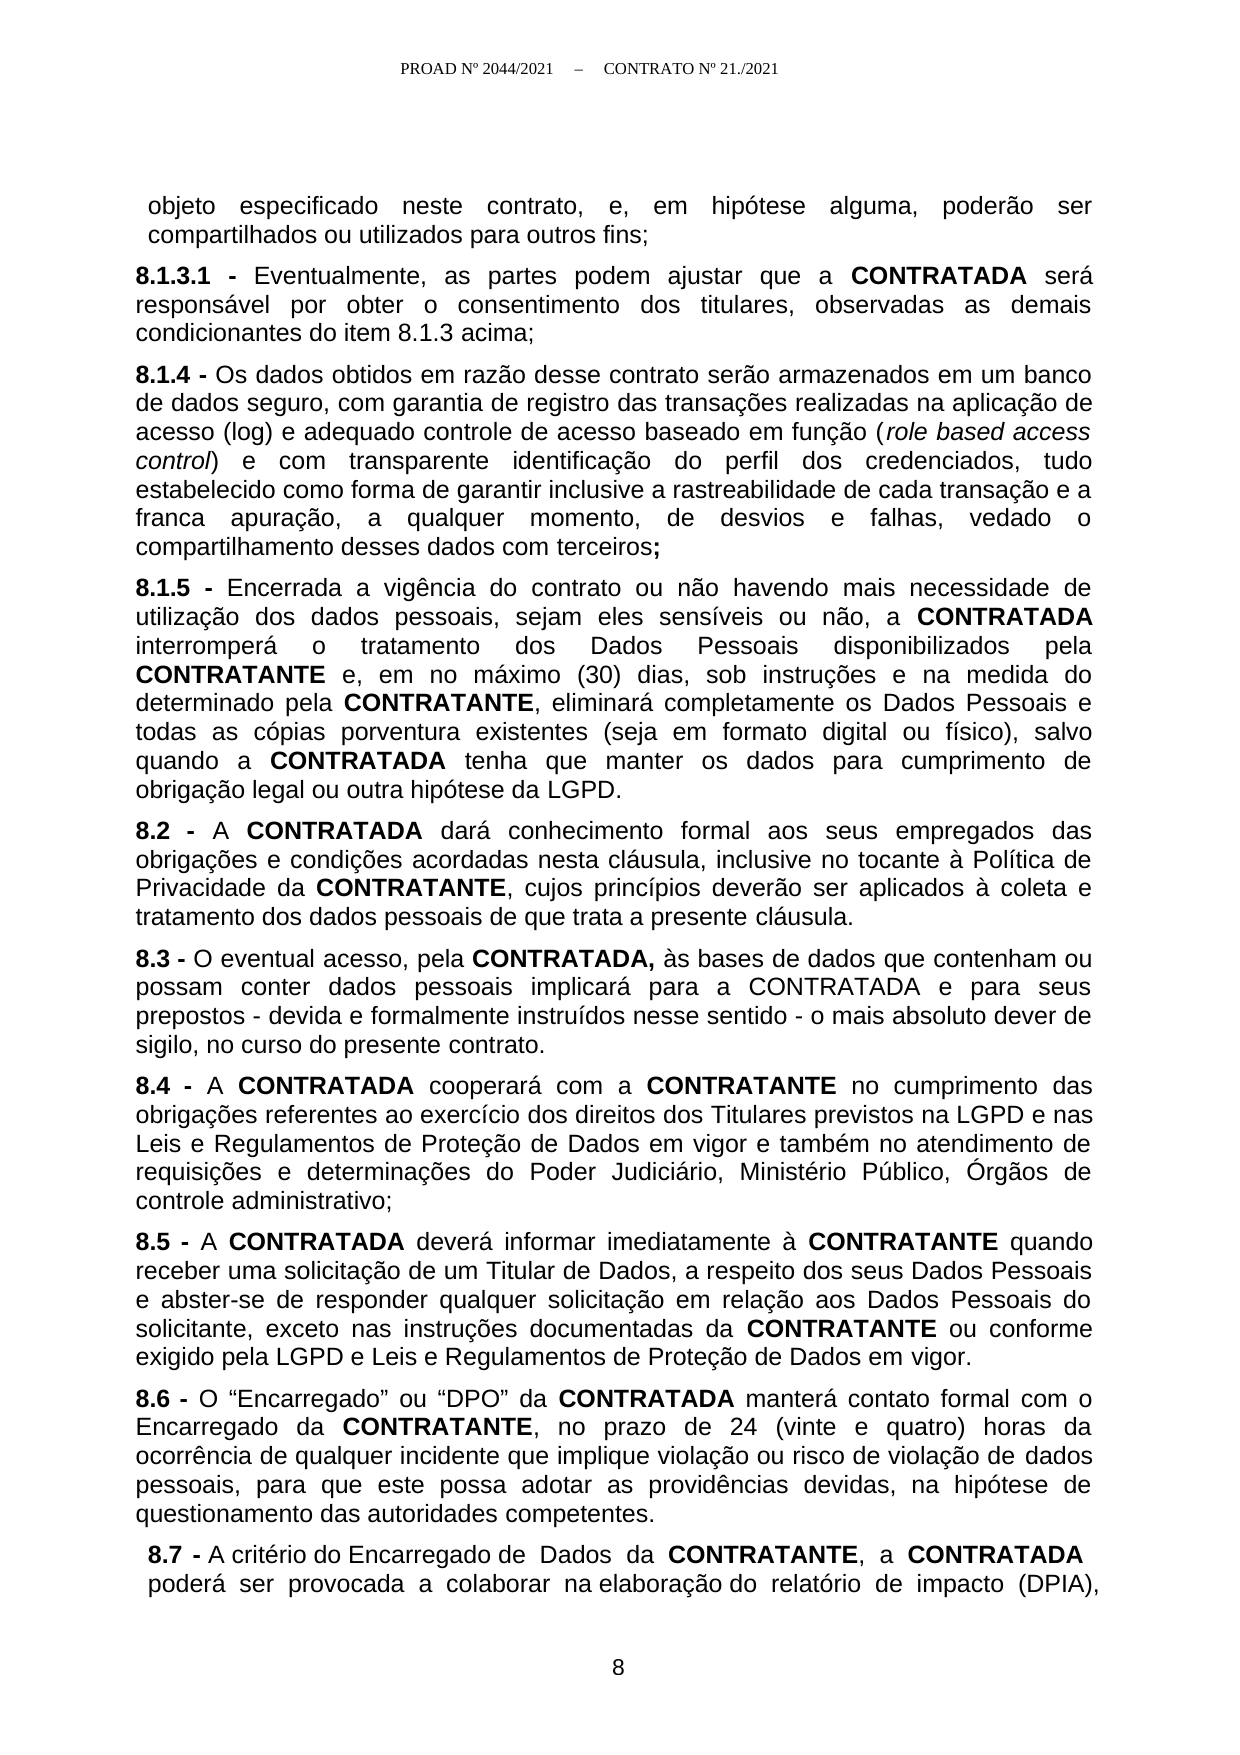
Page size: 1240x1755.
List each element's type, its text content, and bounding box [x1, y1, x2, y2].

list - Encerrada a vigência do contrato ou não havendo mais necessidade de utilização dos dados pessoais, sejam eles sensíveis ou não, a CONTRATADA interromperá o tratamento dos Dados Pessoais disponibilizados pela CONTRATANTE e, em no máximo (30) dias, sob instruções e na medida do determinado pela CONTRATANTE, eliminará completamente os Dados Pessoais e todas as cópias porventura existentes (seja em formato digital ou físico), salvo quando a CONTRATADA tenha que manter os dados para cumprimento de obrigação legal ou outra hipótese da LGPD. [135, 573, 1093, 803]
text poderá ser provocada a colaborar na elaboração do relatório de impacto (DPIA), [148, 1568, 1239, 1597]
list - Os dados obtidos em razão desse contrato serão armazenados em um banco de dados seguro, com garantia de registro das transações realizadas na aplicação de acesso (log) e adequado controle de acesso baseado em função (role based access control) e com transparente identificação do perfil dos credenciados, tudo estabelecido como forma de garantir inclusive a rastreabilidade de cada transação e a franca apuração, a qualquer momento, de desvios e falhas, vedado o compartilhamento desses dados com terceiros; [135, 360, 1093, 561]
list - A CONTRATADA dará conhecimento formal aos seus empregados das obrigações e condições acordadas nesta cláusula, inclusive no tocante à Política de Privacidade da CONTRATANTE, cujos princípios deverão ser aplicados à coleta e tratamento dos dados pessoais de que trata a presente cláusula. [135, 816, 1093, 931]
list - O “Encarregado” ou “DPO” da CONTRATADA manterá contato formal com o Encarregado da CONTRATANTE, no prazo de 24 (vinte e quatro) horas da ocorrência de qualquer incidente que implique violação ou risco de violação de dados pessoais, para que este possa adotar as providências devidas, na hipótese de questionamento das autoridades competentes. [135, 1383, 1093, 1527]
list - A CONTRATADA cooperará com a CONTRATANTE no cumprimento das obrigações referentes ao exercício dos direitos dos Titulares previstos na LGPD e nas Leis e Regulamentos de Proteção de Dados em vigor e também no atendimento de requisições e determinações do Poder Judiciário, Ministério Público, Órgãos de controle administrativo; [135, 1071, 1093, 1215]
list - A critério do Encarregado de Dados da CONTRATANTE, a CONTRATADA [148, 1540, 1239, 1568]
list - O eventual acesso, pela CONTRATADA, às bases de dados que contenham ou possam conter dados pessoais implicará para a CONTRATADA e para seus prepostos - devida e formalmente instruídos nesse sentido - o mais absoluto dever de sigilo, no curso do presente contrato. [135, 943, 1093, 1058]
list - Eventualmente, as partes podem ajustar que a CONTRATADA será responsável por obter o consentimento dos titulares, observadas as demais condicionantes do item 8.1.3 acima; [135, 261, 1093, 347]
text objeto especificado neste contrato, e, em hipótese alguma, poderão ser compartilhados ou utilizados para outros fins; [148, 191, 1093, 248]
list - A CONTRATADA deverá informar imediatamente à CONTRATANTE quando receber uma solicitação de um Titular de Dados, a respeito dos seus Dados Pessoais e abster-se de responder qualquer solicitação em relação aos Dados Pessoais do solicitante, exceto nas instruções documentadas da CONTRATANTE ou conforme exigido pela LGPD e Leis e Regulamentos de Proteção de Dados em vigor. [135, 1227, 1093, 1371]
